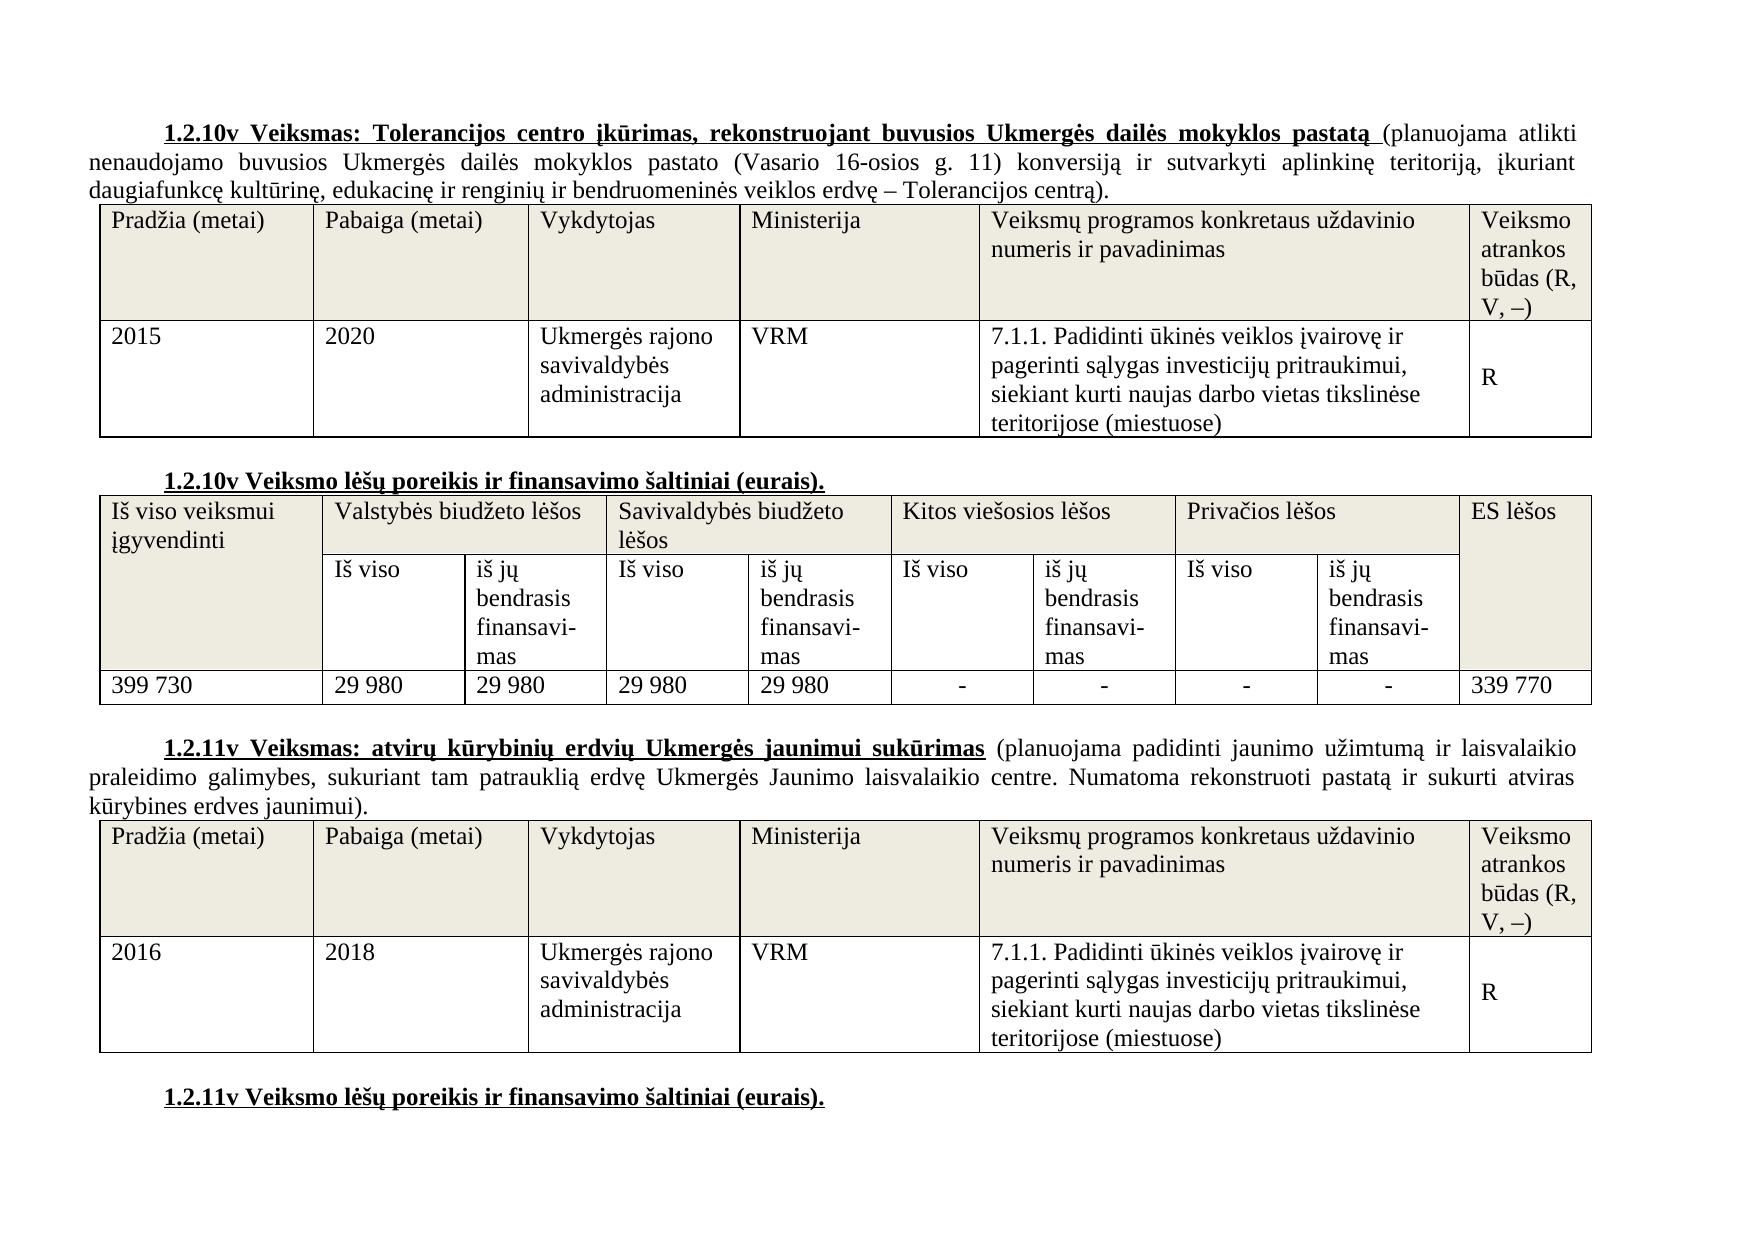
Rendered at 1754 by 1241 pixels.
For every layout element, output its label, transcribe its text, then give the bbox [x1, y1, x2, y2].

table_cell 7.1.1. Padidinti ūkinės veiklos įvairovę ir pagerinti sąlygas investicijų pritraukimui, siekiant kurti naujas darbo vietas tikslinėse teritorijose (miestuose) [980, 321, 1469, 436]
table_cell R [1470, 321, 1591, 436]
table_cell iš jų bendrasis finansavi- mas [1318, 555, 1459, 669]
table_cell Iš viso [323, 555, 464, 669]
table_cell - [1034, 671, 1175, 704]
table_cell Ukmergės rajono savivaldybės administracija [529, 937, 739, 1052]
table_cell 29 980 [607, 671, 748, 704]
table_cell - [892, 671, 1033, 704]
table_cell VRM [741, 937, 979, 1052]
table_header Veiksmo atrankos būdas (R, V, –) [1470, 821, 1591, 936]
table_cell Iš viso [1176, 555, 1317, 669]
table_header Ministerija [741, 205, 979, 320]
table_cell 29 980 [323, 671, 464, 704]
table_cell 2015 [101, 321, 313, 436]
table_cell Iš viso [892, 555, 1033, 669]
table_cell 2016 [101, 937, 313, 1052]
table_cell 2020 [314, 321, 528, 436]
table_cell Ukmergės rajono savivaldybės administracija [529, 321, 739, 436]
text 1.2.10v Veiksmas: Tolerancijos centro įkūrimas, rekonstruojant buvusios Ukmergės dailės mokyklos pastatą (planuojama atlikti nenaudojamo buvusios Ukmergės dailės mokyklos pastato (Vasario 16-osios g. 11) konversiją ir sutvarkyti aplinkinę teritoriją, įkuriant daugiafunkcę kultūrinę, edukacinę ir renginių ir bendruomeninės veiklos erdvę – Tolerancijos centrą). [89, 118, 1577, 204]
table_header Savivaldybės biudžeto lėšos [607, 496, 891, 553]
table_header Vykdytojas [529, 821, 739, 936]
text 1.2.11v Veiksmas: atvirų kūrybinių erdvių Ukmergės jaunimui sukūrimas (planuojama padidinti jaunimo užimtumą ir laisvalaikio praleidimo galimybes, sukuriant tam patrauklią erdvę Ukmergės Jaunimo laisvalaikio centre. Numatoma rekonstruoti pastatą ir sukurti atviras kūrybines erdves jaunimui). [89, 733, 1577, 820]
text 1.2.11v Veiksmo lėšų poreikis ir finansavimo šaltiniai (eurais). [89, 1082, 1577, 1110]
text 1.2.10v Veiksmo lėšų poreikis ir finansavimo šaltiniai (eurais). [89, 466, 1577, 495]
table_cell R [1470, 937, 1591, 1052]
table_cell Iš viso [607, 555, 748, 669]
table_header Veiksmo atrankos būdas (R, V, –) [1470, 205, 1591, 320]
table_header Kitos viešosios lėšos [892, 496, 1175, 553]
table_header Pabaiga (metai) [314, 205, 528, 320]
table_header ES lėšos [1460, 496, 1591, 669]
table_header Iš viso veiksmui įgyvendinti [101, 496, 322, 669]
table_cell 339 770 [1460, 671, 1591, 704]
table_cell - [1318, 671, 1459, 704]
table_header Valstybės biudžeto lėšos [323, 496, 606, 553]
table_header Ministerija [741, 821, 979, 936]
table_header Vykdytojas [529, 205, 739, 320]
table_cell iš jų bendrasis finansavi- mas [1034, 555, 1175, 669]
table_header Pabaiga (metai) [314, 821, 528, 936]
table_cell iš jų bendrasis finansavi- mas [466, 555, 606, 669]
table_cell 399 730 [101, 671, 322, 704]
table_cell 29 980 [749, 671, 891, 704]
table_cell - [1176, 671, 1317, 704]
table_header Privačios lėšos [1176, 496, 1459, 553]
table_cell 7.1.1. Padidinti ūkinės veiklos įvairovę ir pagerinti sąlygas investicijų pritraukimui, siekiant kurti naujas darbo vietas tikslinėse teritorijose (miestuose) [980, 937, 1469, 1052]
table_cell VRM [741, 321, 979, 436]
table_cell iš jų bendrasis finansavi- mas [749, 555, 891, 669]
table_header Pradžia (metai) [101, 821, 313, 936]
table_cell 29 980 [466, 671, 606, 704]
table_header Veiksmų programos konkretaus uždavinio numeris ir pavadinimas [980, 821, 1469, 936]
table_header Pradžia (metai) [101, 205, 313, 320]
table_cell 2018 [314, 937, 528, 1052]
table_header Veiksmų programos konkretaus uždavinio numeris ir pavadinimas [980, 205, 1469, 320]
